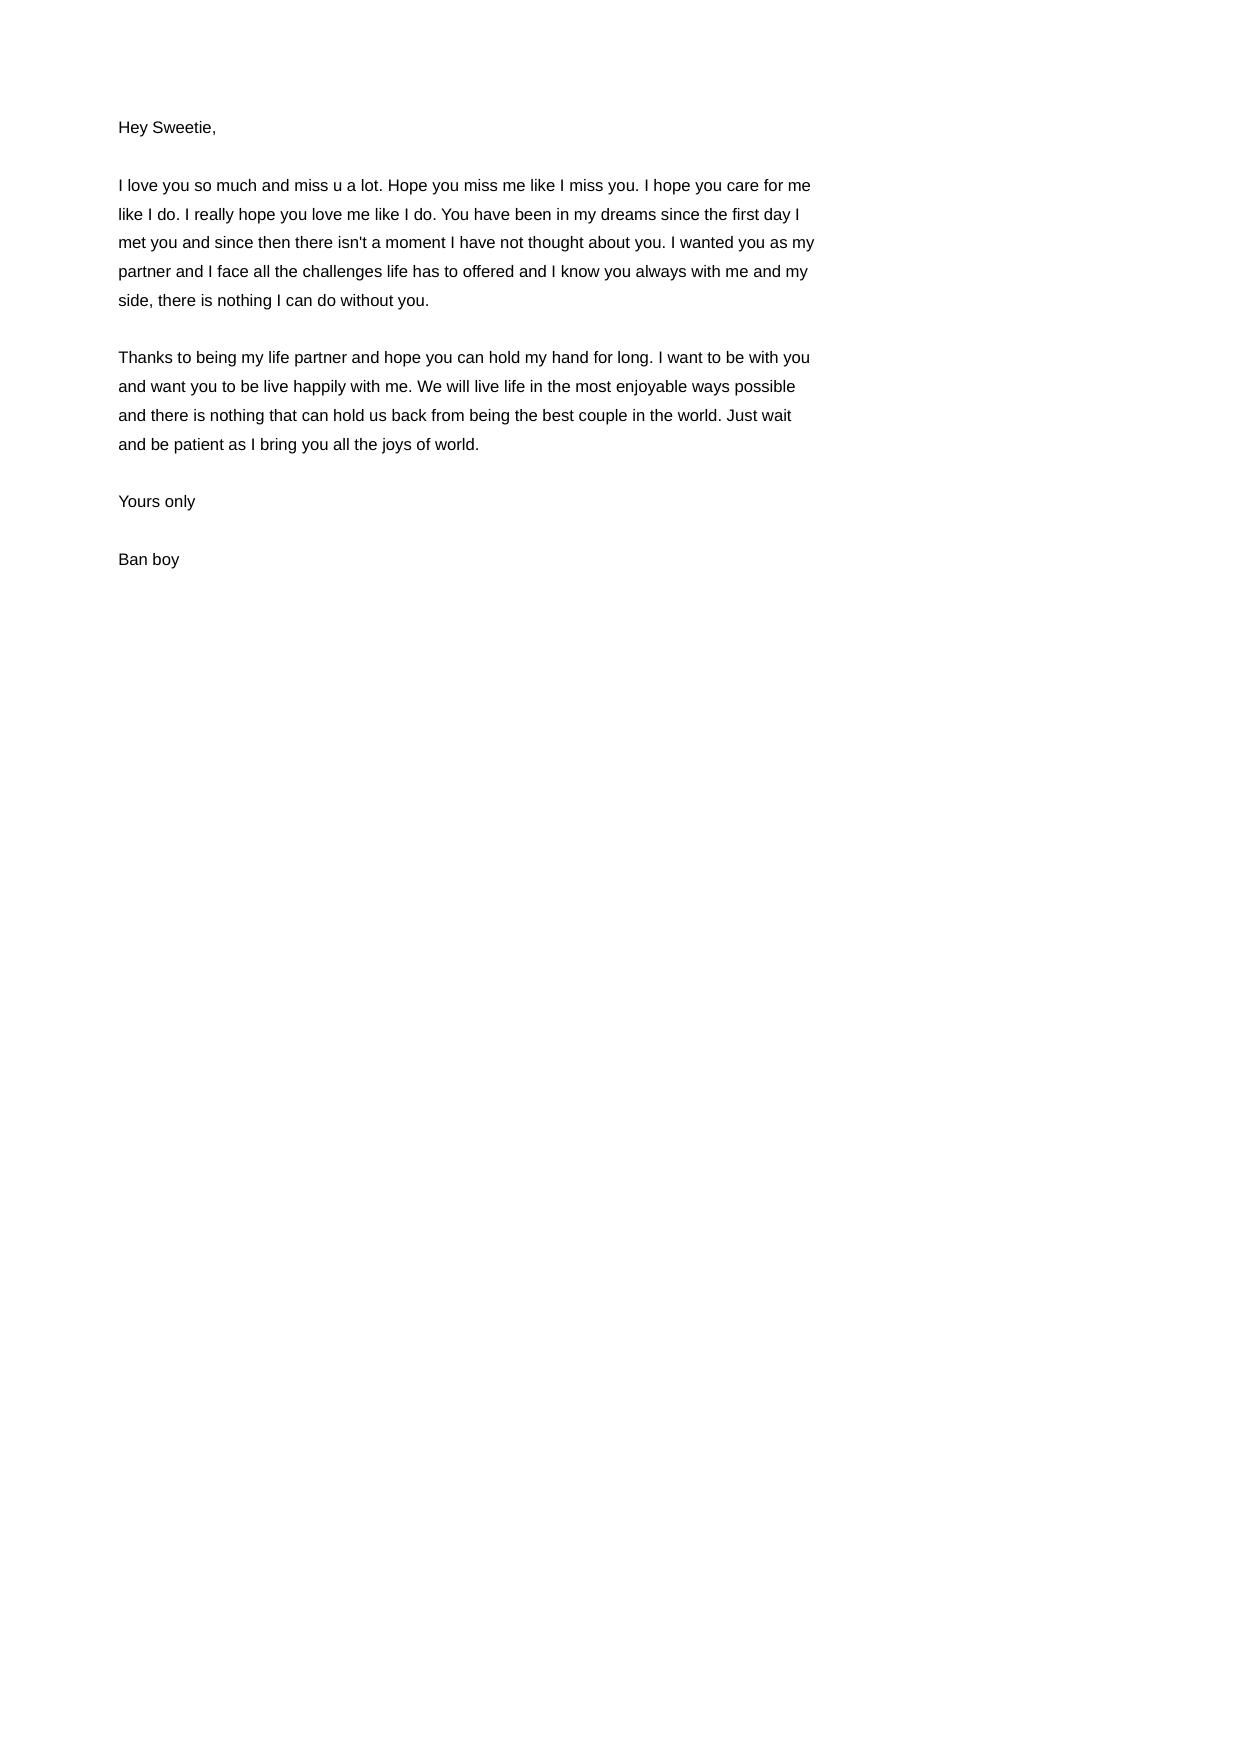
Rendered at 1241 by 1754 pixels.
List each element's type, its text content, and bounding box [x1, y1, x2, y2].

text Yours only [118, 492, 821, 511]
text Thanks to being my life partner and hope you can hold my hand for long. I want to be with you and want you to be live happily with me. We will live life in the most enjoyable ways possible and there is nothing that can hold us back from being the best couple in the world. Just wait and be patient as I bring you all the joys of world. [118, 348, 821, 453]
text Ban boy [118, 549, 821, 568]
text Hey Sweetie, [118, 118, 821, 137]
text I love you so much and miss u a lot. Hope you miss me like I miss you. I hope you care for me like I do. I really hope you love me like I do. You have been in my dreams since the first day I met you and since then there isn't a moment I have not thought about you. I wanted you as my partner and I face all the challenges life has to offered and I know you always with me and my side, there is nothing I can do without you. [118, 176, 821, 310]
